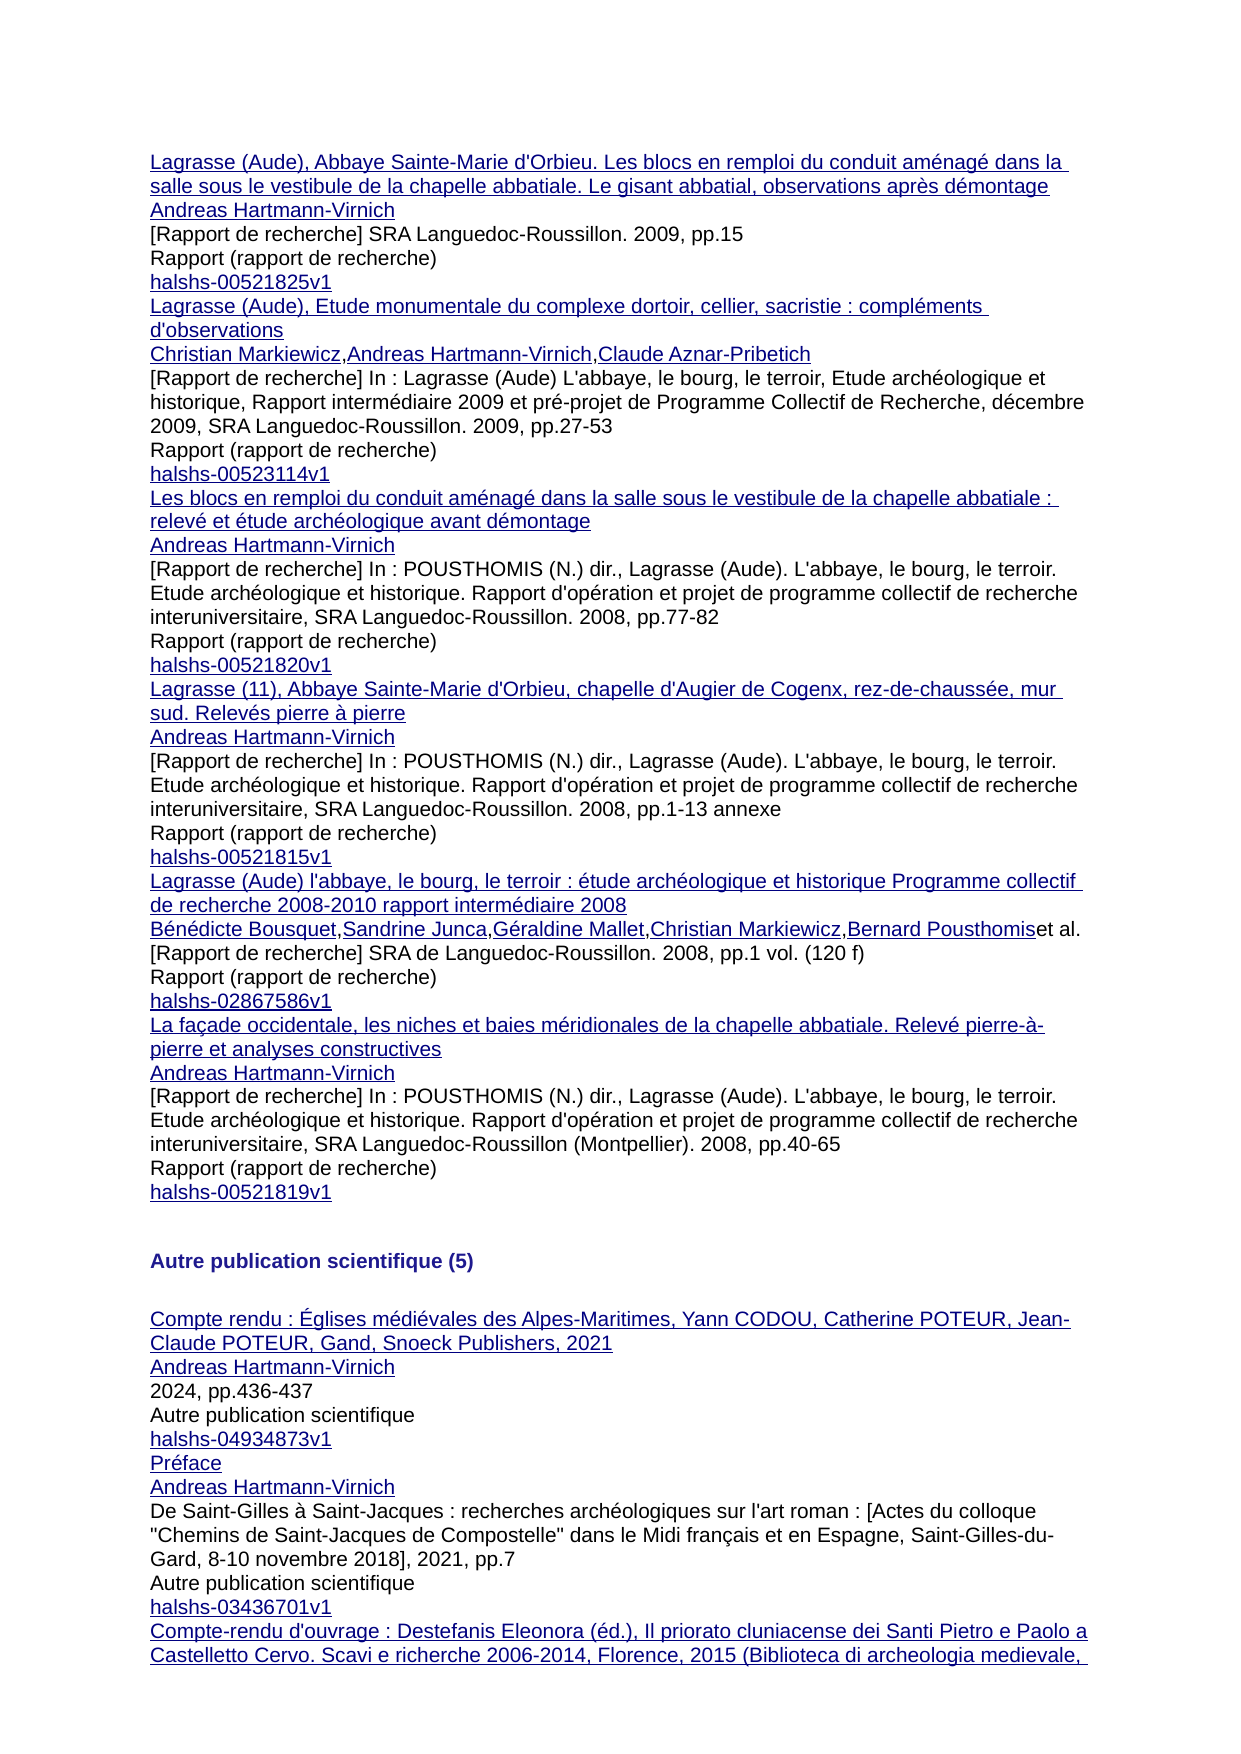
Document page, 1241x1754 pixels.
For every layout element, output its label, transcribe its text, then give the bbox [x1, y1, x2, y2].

table_cell Compte-rendu d'ouvrage : Destefanis Eleonora (éd.), Il priorato cluniacense dei Santi Pietro e Paolo a Castelletto Cervo. Scavi e richerche 2006-2014, Florence, 2015 (Biblioteca di archeologia medievale, [150, 1619, 1090, 1667]
table_cell Les blocs en remploi du conduit aménagé dans la salle sous le vestibule de la chapelle abbatiale : relevé et étude archéologique avant démontage Andreas Hartmann-Virnich [Rapport de recherche] In : POUSTHOMIS (N.) dir., Lagrasse (Aude). L'abbaye, le bourg, le terroir. Etude archéologique et historique. Rapport d'opération et projet de programme collectif de recherche interuniversitaire, SRA Languedoc-Roussillon. 2008, pp.77-82 Rapport (rapport de recherche) halshs-00521820v1 [150, 485, 1090, 677]
table_cell Lagrasse (Aude) l'abbaye, le bourg, le terroir : étude archéologique et historique Programme collectif de recherche 2008-2010 rapport intermédiaire 2008 Bénédicte Bousquet,Sandrine Junca,Géraldine Mallet,Christian Markiewicz,Bernard Pousthomiset al. [Rapport de recherche] SRA de Languedoc-Roussillon. 2008, pp.1 vol. (120 f) Rapport (rapport de recherche) halshs-02867586v1 [150, 869, 1090, 1012]
table_cell Lagrasse (Aude), Abbaye Sainte-Marie d'Orbieu. Les blocs en remploi du conduit aménagé dans la salle sous le vestibule de la chapelle abbatiale. Le gisant abbatial, observations après démontage Andreas Hartmann-Virnich [Rapport de recherche] SRA Languedoc-Roussillon. 2009, pp.15 Rapport (rapport de recherche) halshs-00521825v1 [150, 150, 1090, 294]
table_cell Lagrasse (Aude), Etude monumentale du complexe dortoir, cellier, sacristie : compléments d'observations Christian Markiewicz,Andreas Hartmann-Virnich,Claude Aznar-Pribetich [Rapport de recherche] In : Lagrasse (Aude) L'abbaye, le bourg, le terroir, Etude archéologique et historique, Rapport intermédiaire 2009 et pré-projet de Programme Collectif de Recherche, décembre 2009, SRA Languedoc-Roussillon. 2009, pp.27-53 Rapport (rapport de recherche) halshs-00523114v1 [150, 294, 1090, 485]
table_cell Lagrasse (11), Abbaye Sainte-Marie d'Orbieu, chapelle d'Augier de Cogenx, rez-de-chaussée, mur sud. Relevés pierre à pierre Andreas Hartmann-Virnich [Rapport de recherche] In : POUSTHOMIS (N.) dir., Lagrasse (Aude). L'abbaye, le bourg, le terroir. Etude archéologique et historique. Rapport d'opération et projet de programme collectif de recherche interuniversitaire, SRA Languedoc-Roussillon. 2008, pp.1-13 annexe Rapport (rapport de recherche) halshs-00521815v1 [150, 677, 1090, 869]
table_cell La façade occidentale, les niches et baies méridionales de la chapelle abbatiale. Relevé pierre-à-pierre et analyses constructives Andreas Hartmann-Virnich [Rapport de recherche] In : POUSTHOMIS (N.) dir., Lagrasse (Aude). L'abbaye, le bourg, le terroir. Etude archéologique et historique. Rapport d'opération et projet de programme collectif de recherche interuniversitaire, SRA Languedoc-Roussillon (Montpellier). 2008, pp.40-65 Rapport (rapport de recherche) halshs-00521819v1 [150, 1013, 1090, 1204]
table_cell Préface Andreas Hartmann-Virnich De Saint-Gilles à Saint-Jacques : recherches archéologiques sur l'art roman : [Actes du colloque "Chemins de Saint-Jacques de Compostelle" dans le Midi français et en Espagne, Saint-Gilles-du-Gard, 8-10 novembre 2018], 2021, pp.7 Autre publication scientifique halshs-03436701v1 [150, 1451, 1090, 1619]
table_header Compte rendu : Églises médiévales des Alpes-Maritimes, Yann CODOU, Catherine POTEUR, Jean-Claude POTEUR, Gand, Snoeck Publishers, 2021 Andreas Hartmann-Virnich 2024, pp.436-437 Autre publication scientifique halshs-04934873v1 [150, 1307, 1090, 1451]
subtitle Autre publication scientifique (5) [150, 1249, 1090, 1273]
